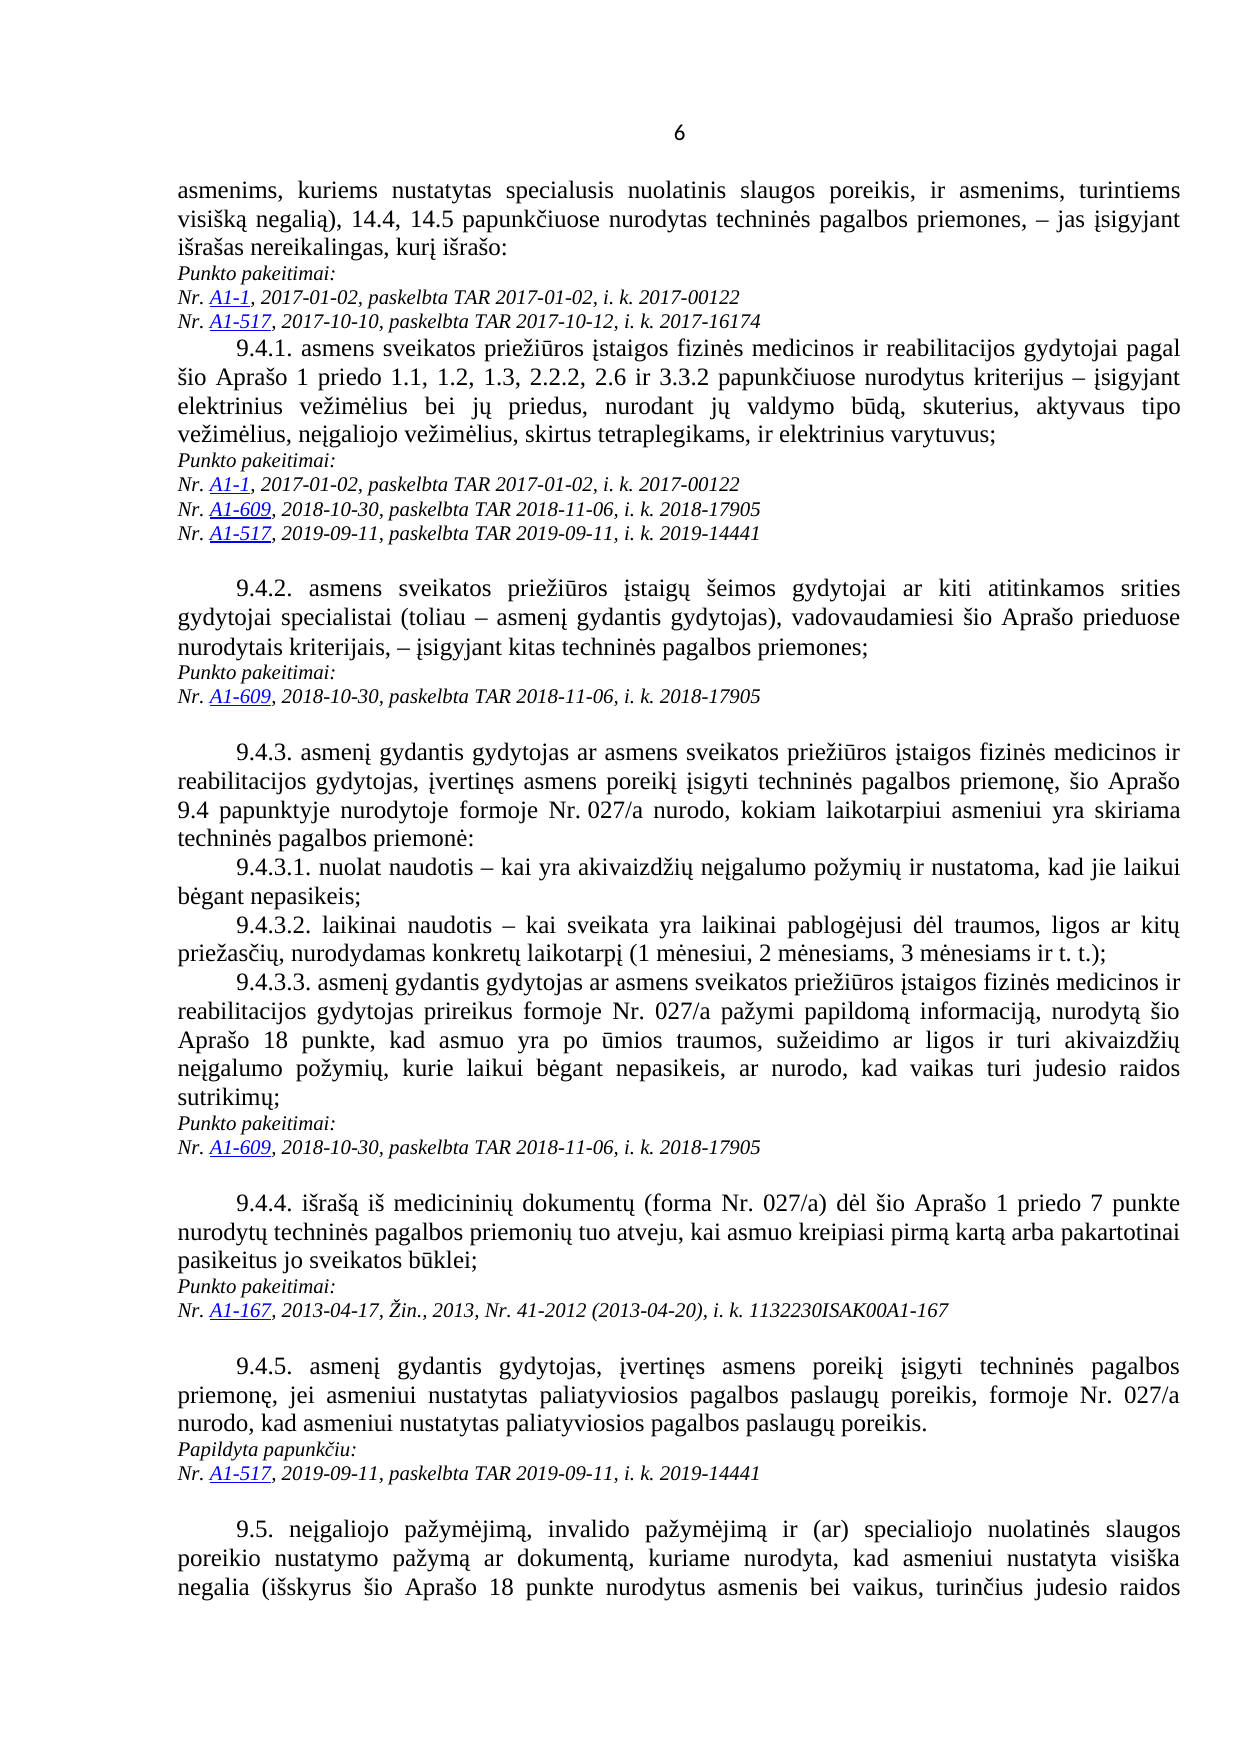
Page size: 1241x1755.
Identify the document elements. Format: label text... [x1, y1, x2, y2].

text Nr. A1-517, 2019-09-11, paskelbta TAR 2019-09-11, i. k. 2019-14441 [177, 521, 1181, 544]
text 9.4.1. asmens sveikatos priežiūros įstaigos fizinės medicinos ir reabilitacijos gydytojai pagal šio Aprašo 1 priedo 1.1, 1.2, 1.3, 2.2.2, 2.6 ir 3.3.2 papunkčiuose nurodytus kriterijus – įsigyjant elektrinius vežimėlius bei jų priedus, nurodant jų valdymo būdą, skuterius, aktyvaus tipo vežimėlius, neįgaliojo vežimėlius, skirtus tetraplegikams, ir elektrinius varytuvus; [177, 333, 1181, 448]
text Punkto pakeitimai: [177, 1111, 1181, 1135]
text Nr. A1-517, 2019-09-11, paskelbta TAR 2019-09-11, i. k. 2019-14441 [177, 1461, 1181, 1485]
text 9.4.3. asmenį gydantis gydytojas ar asmens sveikatos priežiūros įstaigos fizinės medicinos ir reabilitacijos gydytojas, įvertinęs asmens poreikį įsigyti techninės pagalbos priemonę, šio Aprašo 9.4 papunktyje nurodytoje formoje Nr. 027/a nurodo, kokiam laikotarpiui asmeniui yra skiriama techninės pagalbos priemonė: [177, 737, 1181, 852]
text 9.4.2. asmens sveikatos priežiūros įstaigų šeimos gydytojai ar kiti atitinkamos srities gydytojai specialistai (toliau – asmenį gydantis gydytojas), vadovaudamiesi šio Aprašo prieduose nurodytais kriterijais, – įsigyjant kitas techninės pagalbos priemones; [177, 573, 1181, 660]
text Nr. A1-1, 2017-01-02, paskelbta TAR 2017-01-02, i. k. 2017-00122 [177, 285, 1181, 309]
text Punkto pakeitimai: [177, 1274, 1181, 1298]
text Punkto pakeitimai: [177, 448, 1181, 472]
text Nr. A1-1, 2017-01-02, paskelbta TAR 2017-01-02, i. k. 2017-00122 [177, 472, 1181, 496]
text Papildyta papunkčiu: [177, 1437, 1181, 1461]
text 9.4.3.3. asmenį gydantis gydytojas ar asmens sveikatos priežiūros įstaigos fizinės medicinos ir reabilitacijos gydytojas prireikus formoje Nr. 027/a pažymi papildomą informaciją, nurodytą šio Aprašo 18 punkte, kad asmuo yra po ūmios traumos, sužeidimo ar ligos ir turi akivaizdžių neįgalumo požymių, kurie laikui bėgant nepasikeis, ar nurodo, kad vaikas turi judesio raidos sutrikimų; [177, 967, 1181, 1111]
text 9.4.4. išrašą iš medicininių dokumentų (forma Nr. 027/a) dėl šio Aprašo 1 priedo 7 punkte nurodytų techninės pagalbos priemonių tuo atveju, kai asmuo kreipiasi pirmą kartą arba pakartotinai pasikeitus jo sveikatos būklei; [177, 1188, 1181, 1274]
text Nr. A1-609, 2018-10-30, paskelbta TAR 2018-11-06, i. k. 2018-17905 [177, 684, 1181, 708]
text 9.4.5. asmenį gydantis gydytojas, įvertinęs asmens poreikį įsigyti techninės pagalbos priemonę, jei asmeniui nustatytas paliatyviosios pagalbos paslaugų poreikis, formoje Nr. 027/a nurodo, kad asmeniui nustatytas paliatyviosios pagalbos paslaugų poreikis. [177, 1351, 1181, 1437]
text 9.4.3.2. laikinai naudotis – kai sveikata yra laikinai pablogėjusi dėl traumos, ligos ar kitų priežasčių, nurodydamas konkretų laikotarpį (1 mėnesiui, 2 mėnesiams, 3 mėnesiams ir t. t.); [177, 910, 1181, 967]
text Nr. A1-609, 2018-10-30, paskelbta TAR 2018-11-06, i. k. 2018-17905 [177, 1135, 1181, 1159]
text Nr. A1-167, 2013-04-17, Žin., 2013, Nr. 41-2012 (2013-04-20), i. k. 1132230ISAK00A1-167 [177, 1298, 1181, 1322]
text Nr. A1-517, 2017-10-10, paskelbta TAR 2017-10-12, i. k. 2017-16174 [177, 309, 1181, 333]
text 9.5. neįgaliojo pažymėjimą, invalido pažymėjimą ir (ar) specialiojo nuolatinės slaugos poreikio nustatymo pažymą ar dokumentą, kuriame nurodyta, kad asmeniui nustatyta visiška negalia (išskyrus šio Aprašo 18 punkte nurodytus asmenis bei vaikus, turinčius judesio raidos [177, 1514, 1181, 1600]
text Nr. A1-609, 2018-10-30, paskelbta TAR 2018-11-06, i. k. 2018-17905 [177, 496, 1181, 521]
text 9.4.3.1. nuolat naudotis – kai yra akivaizdžių neįgalumo požymių ir nustatoma, kad jie laikui bėgant nepasikeis; [177, 852, 1181, 910]
text Punkto pakeitimai: [177, 261, 1181, 285]
text Punkto pakeitimai: [177, 660, 1181, 684]
text asmenims, kuriems nustatytas specialusis nuolatinis slaugos poreikis, ir asmenims, turintiems visišką negalią), 14.4, 14.5 papunkčiuose nurodytas techninės pagalbos priemones, – jas įsigyjant išrašas nereikalingas, kurį išrašo: [177, 175, 1181, 261]
